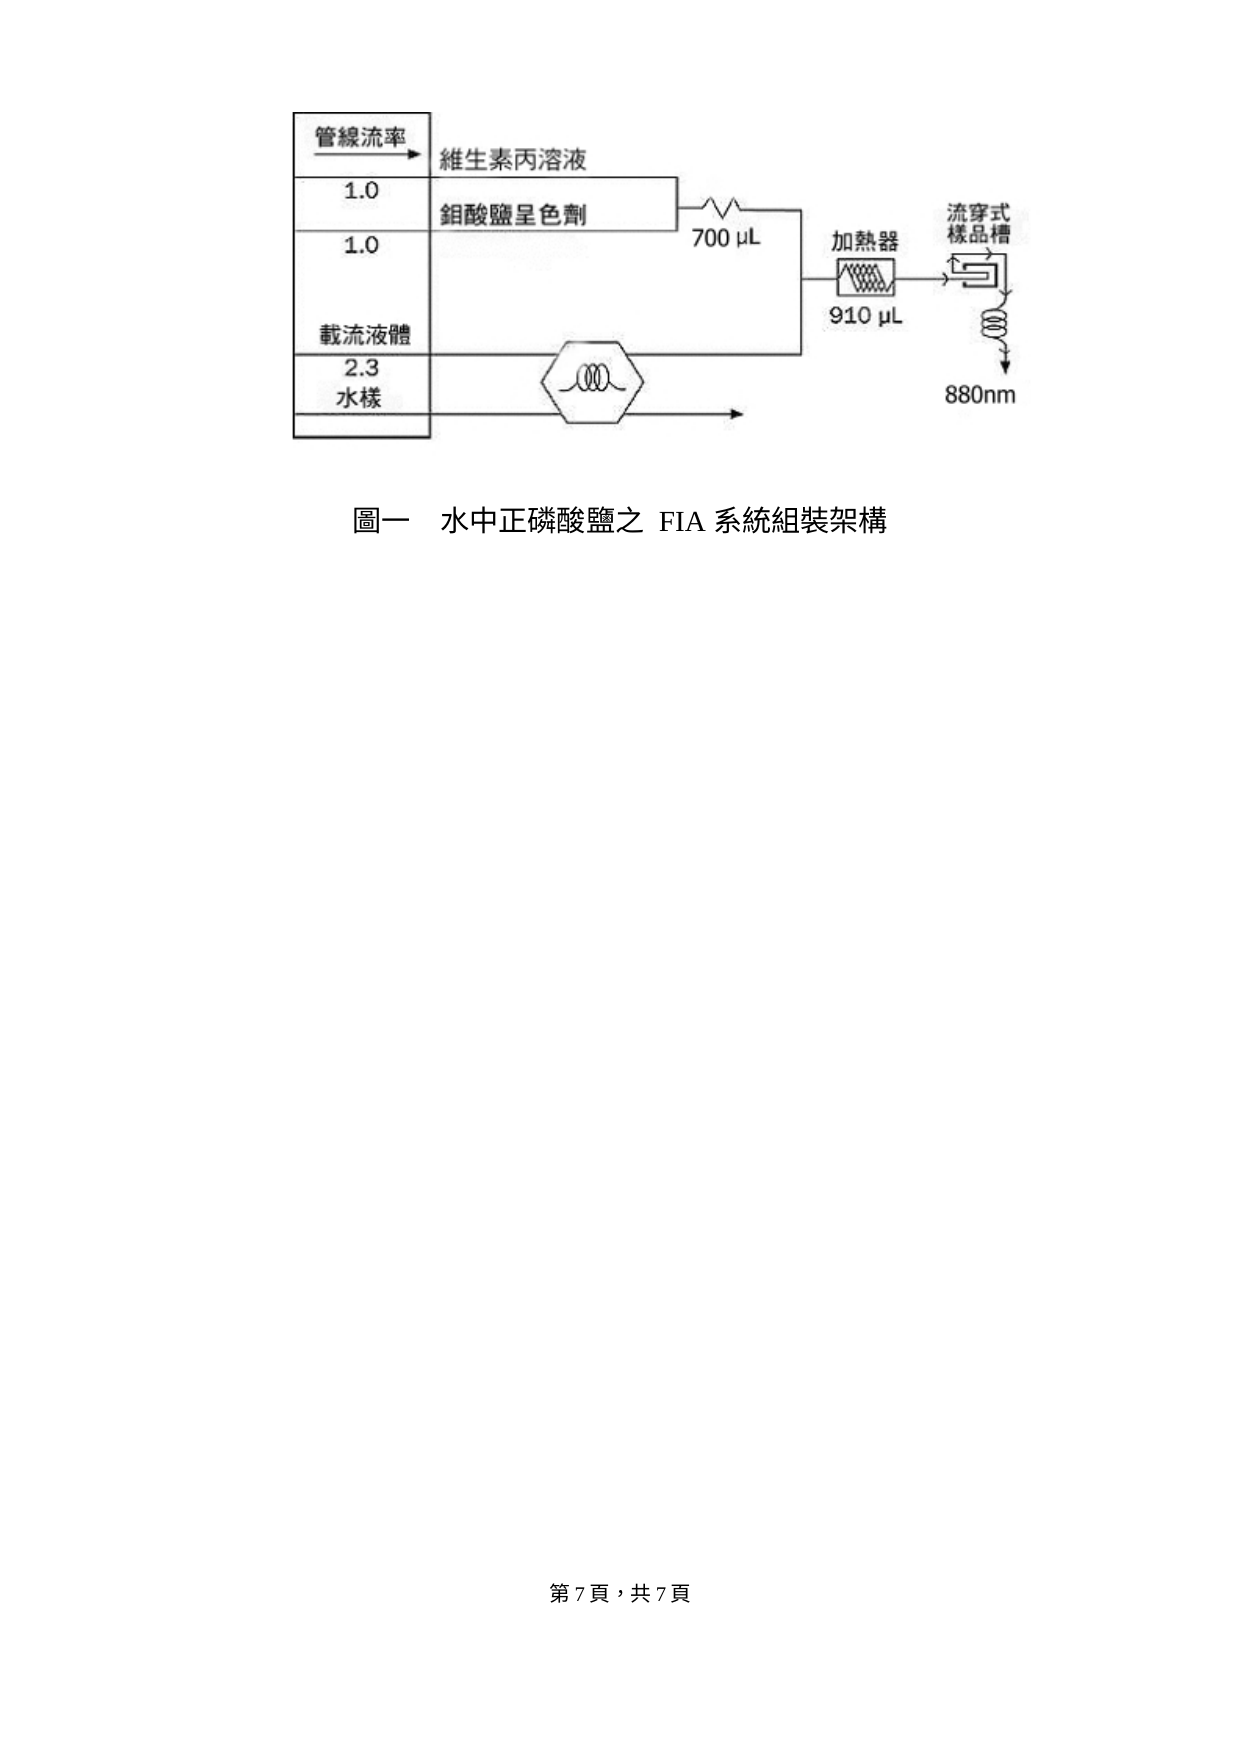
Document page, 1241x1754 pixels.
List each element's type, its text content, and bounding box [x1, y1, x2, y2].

picture [292, 112, 1043, 487]
text 圖一 水中正磷酸鹽之 FIA 系統組裝架構 [148, 497, 1092, 540]
